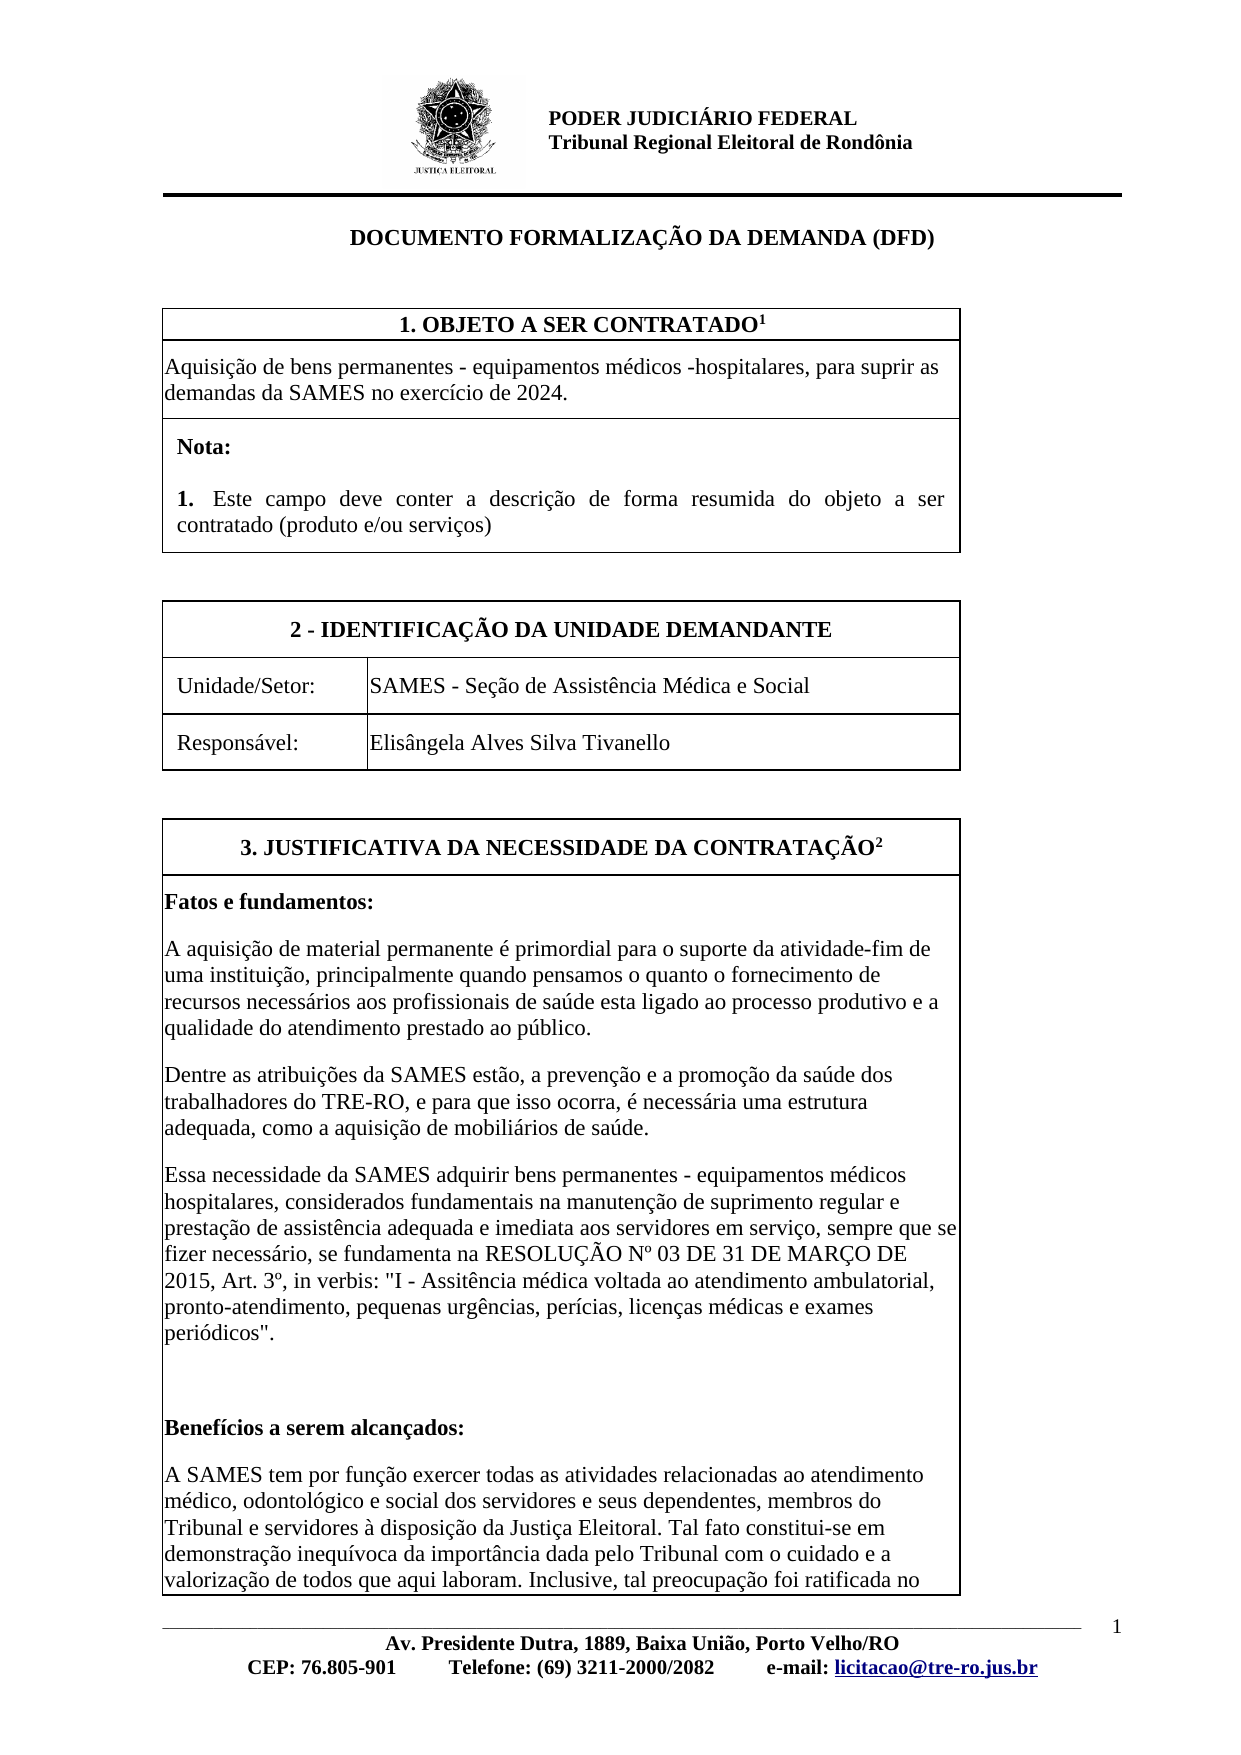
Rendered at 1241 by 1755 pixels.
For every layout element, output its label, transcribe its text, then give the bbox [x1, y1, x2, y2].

table_cell Elisângela Alves Silva Tivanello [368, 715, 959, 769]
table_header 3. JUSTIFICATIVA DA NECESSIDADE DA CONTRATAÇÃO2 [163, 820, 959, 874]
table_header 2 - IDENTIFICAÇÃO DA UNIDADE DEMANDANTE [163, 602, 959, 657]
table_header 1. OBJETO A SER CONTRATADO1 [163, 309, 959, 339]
table_cell Unidade/Setor: [163, 658, 367, 713]
table_cell Fatos e fundamentos: A aquisição de material permanente é primordial para o suporte da atividade-fim de uma instituição, principalmente quando pensamos o quanto o fornecimento de recursos necessários aos profissionais de saúde esta ligado ao processo produtivo e a qualidade do atendimento prestado ao público. Dentre as atribuições da SAMES estão, a prevenção e a promoção da saúde dos trabalhadores do TRE-RO, e para que isso ocorra, é necessária uma estrutura adequada, como a aquisição de mobiliários de saúde. Essa necessidade da SAMES adquirir bens permanentes - equipamentos médicos hospitalares, considerados fundamentais na manutenção de suprimento regular e prestação de assistência adequada e imediata aos servidores em serviço, sempre que se fizer necessário, se fundamenta na RESOLUÇÃO Nº 03 DE 31 DE MARÇO DE 2015, Art. 3º, in verbis: "I - Assitência médica voltada ao atendimento ambulatorial, pronto-atendimento, pequenas urgências, perícias, licenças médicas e exames periódicos". Benefícios a serem alcançados: A SAMES tem por função exercer todas as atividades relacionadas ao atendimento médico, odontológico e social dos servidores e seus dependentes, membros do Tribunal e servidores à disposição da Justiça Eleitoral. Tal fato constitui-se em demonstração inequívoca da importância dada pelo Tribunal com o cuidado e a valorização de todos que aqui laboram. Inclusive, tal preocupação foi ratificada no [163, 876, 959, 1594]
table_cell SAMES - Seção de Assistência Médica e Social [368, 658, 959, 713]
text DOCUMENTO FORMALIZAÇÃO DA DEMANDA (DFD) [162, 224, 1122, 250]
table_cell Aquisição de bens permanentes - equipamentos médicos -hospitalares, para suprir as demandas da SAMES no exercício de 2024. [163, 341, 959, 417]
table_cell Nota: 1. Este campo deve conter a descrição de forma resumida do objeto a ser contratado (produto e/ou serviços) [163, 419, 959, 551]
table_cell Responsável: [163, 715, 367, 769]
